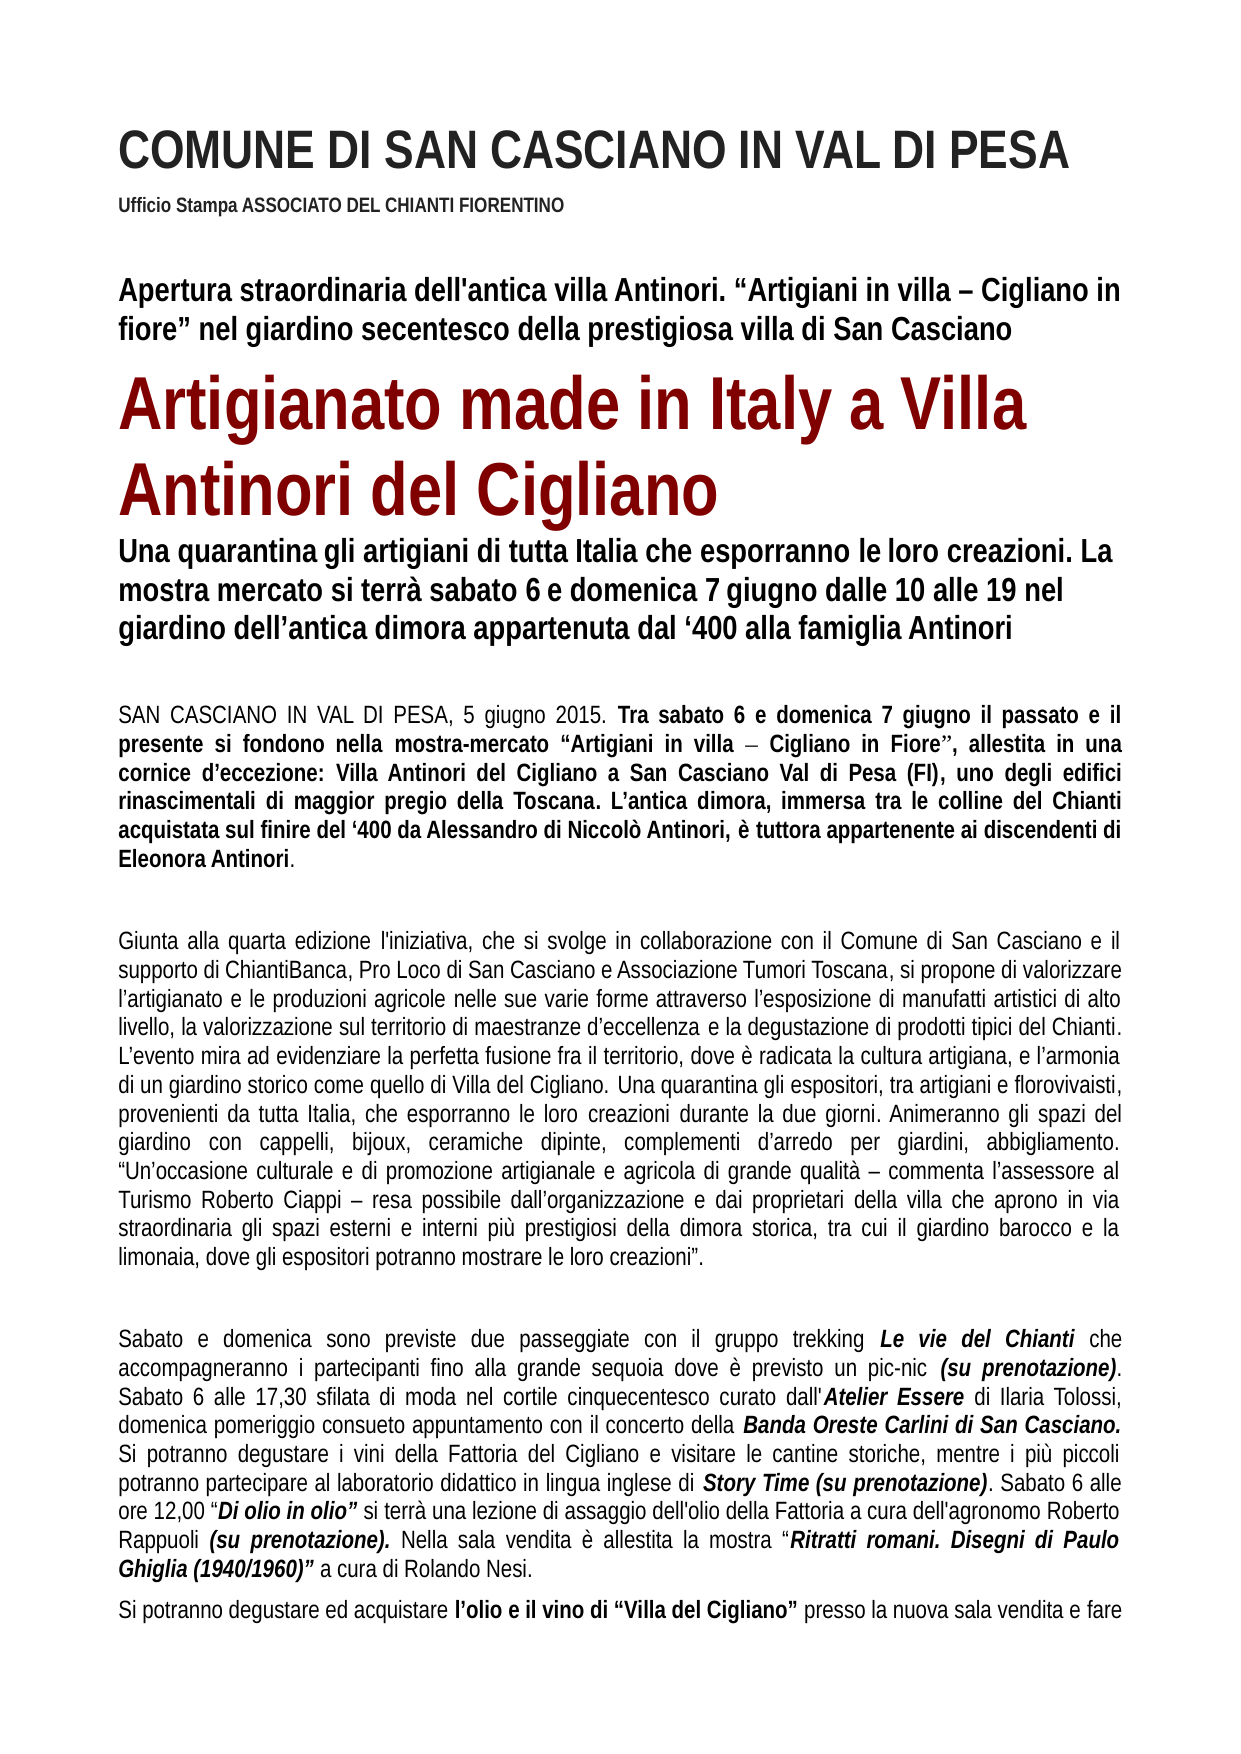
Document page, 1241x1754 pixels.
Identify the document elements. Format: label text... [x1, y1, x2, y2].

text Giunta alla quarta edizione l'iniziativa, che si svolge in collaborazione con il Comune di San Casciano e il supporto di ChiantiBanca, Pro Loco di San Casciano e Associazione Tumori Toscana, si propone di valorizzare l’artigianato e le produzioni agricole nelle sue varie forme attraverso l’esposizione di manufatti artistici di alto livello, la valorizzazione sul territorio di maestranze d’eccellenza e la degustazione di prodotti tipici del Chianti. L’evento mira ad evidenziare la perfetta fusione fra il territorio, dove è radicata la cultura artigiana, e l’armonia di un giardino storico come quello di Villa del Cigliano. Una quarantina gli espositori, tra artigiani e florovivaisti, provenienti da tutta Italia, che esporranno le loro creazioni durante la due giorni. Animeranno gli spazi del giardino con cappelli, bijoux, ceramiche dipinte, complementi d’arredo per giardini, abbigliamento. “Un’occasione culturale e di promozione artigianale e agricola di grande qualità – commenta l’assessore al Turismo Roberto Ciappi – resa possibile dall’organizzazione e dai proprietari della villa che aprono in via straordinaria gli spazi esterni e interni più prestigiosi della dimora storica, tra cui il giardino barocco e la limonaia, dove gli espositori potranno mostrare le loro creazioni”. [118, 926, 1122, 1271]
text SAN CASCIANO IN VAL DI PESA, 5 giugno 2015. Tra sabato 6 e domenica 7 giugno il passato e il presente si fondono nella mostra-mercato “Artigiani in villa – Cigliano in Fiore”, allestita in una cornice d’eccezione: Villa Antinori del Cigliano a San Casciano Val di Pesa (FI), uno degli edifici rinascimentali di maggior pregio della Toscana. L’antica dimora, immersa tra le colline del Chianti acquistata sul finire del ‘400 da Alessandro di Niccolò Antinori, è tuttora appartenente ai discendenti di Eleonora Antinori. [118, 700, 1122, 872]
text Si potranno degustare ed acquistare l’olio e il vino di “Villa del Cigliano” presso la nuova sala vendita e fare [118, 1595, 1122, 1623]
text Sabato e domenica sono previste due passeggiate con il gruppo trekking Le vie del Chianti che accompagneranno i partecipanti fino alla grande sequoia dove è previsto un pic-nic (su prenotazione). Sabato 6 alle 17,30 sfilata di moda nel cortile cinquecentesco curato dall'Atelier Essere di Ilaria Tolossi, domenica pomeriggio consueto appuntamento con il concerto della Banda Oreste Carlini di San Casciano. Si potranno degustare i vini della Fattoria del Cigliano e visitare le cantine storiche, mentre i più piccoli potranno partecipare al laboratorio didattico in lingua inglese di Story Time (su prenotazione). Sabato 6 alle ore 12,00 “Di olio in olio” si terrà una lezione di assaggio dell'olio della Fattoria a cura dell'agronomo Roberto Rappuoli (su prenotazione). Nella sala vendita è allestita la mostra “Ritratti romani. Disegni di Paulo Ghiglia (1940/1960)” a cura di Rolando Nesi. [118, 1324, 1122, 1582]
text Artigianato made in Italy a Villa Antinori del Cigliano Una quarantina gli artigiani di tutta Italia che esporranno le loro creazioni. La mostra mercato si terrà sabato 6 e domenica 7 giugno dalle 10 alle 19 nel giardino dell’antica dimora appartenuta dal ‘400 alla famiglia Antinori [118, 359, 1122, 646]
text Apertura straordinaria dell'antica villa Antinori. “Artigiani in villa – Cigliano in fiore” nel giardino secentesco della prestigiosa villa di San Casciano [118, 271, 1122, 347]
text Ufficio Stampa ASSOCIATO DEL CHIANTI FIORENTINO [118, 193, 1122, 217]
text COMUNE DI SAN CASCIANO IN VAL DI PESA [118, 118, 1122, 180]
